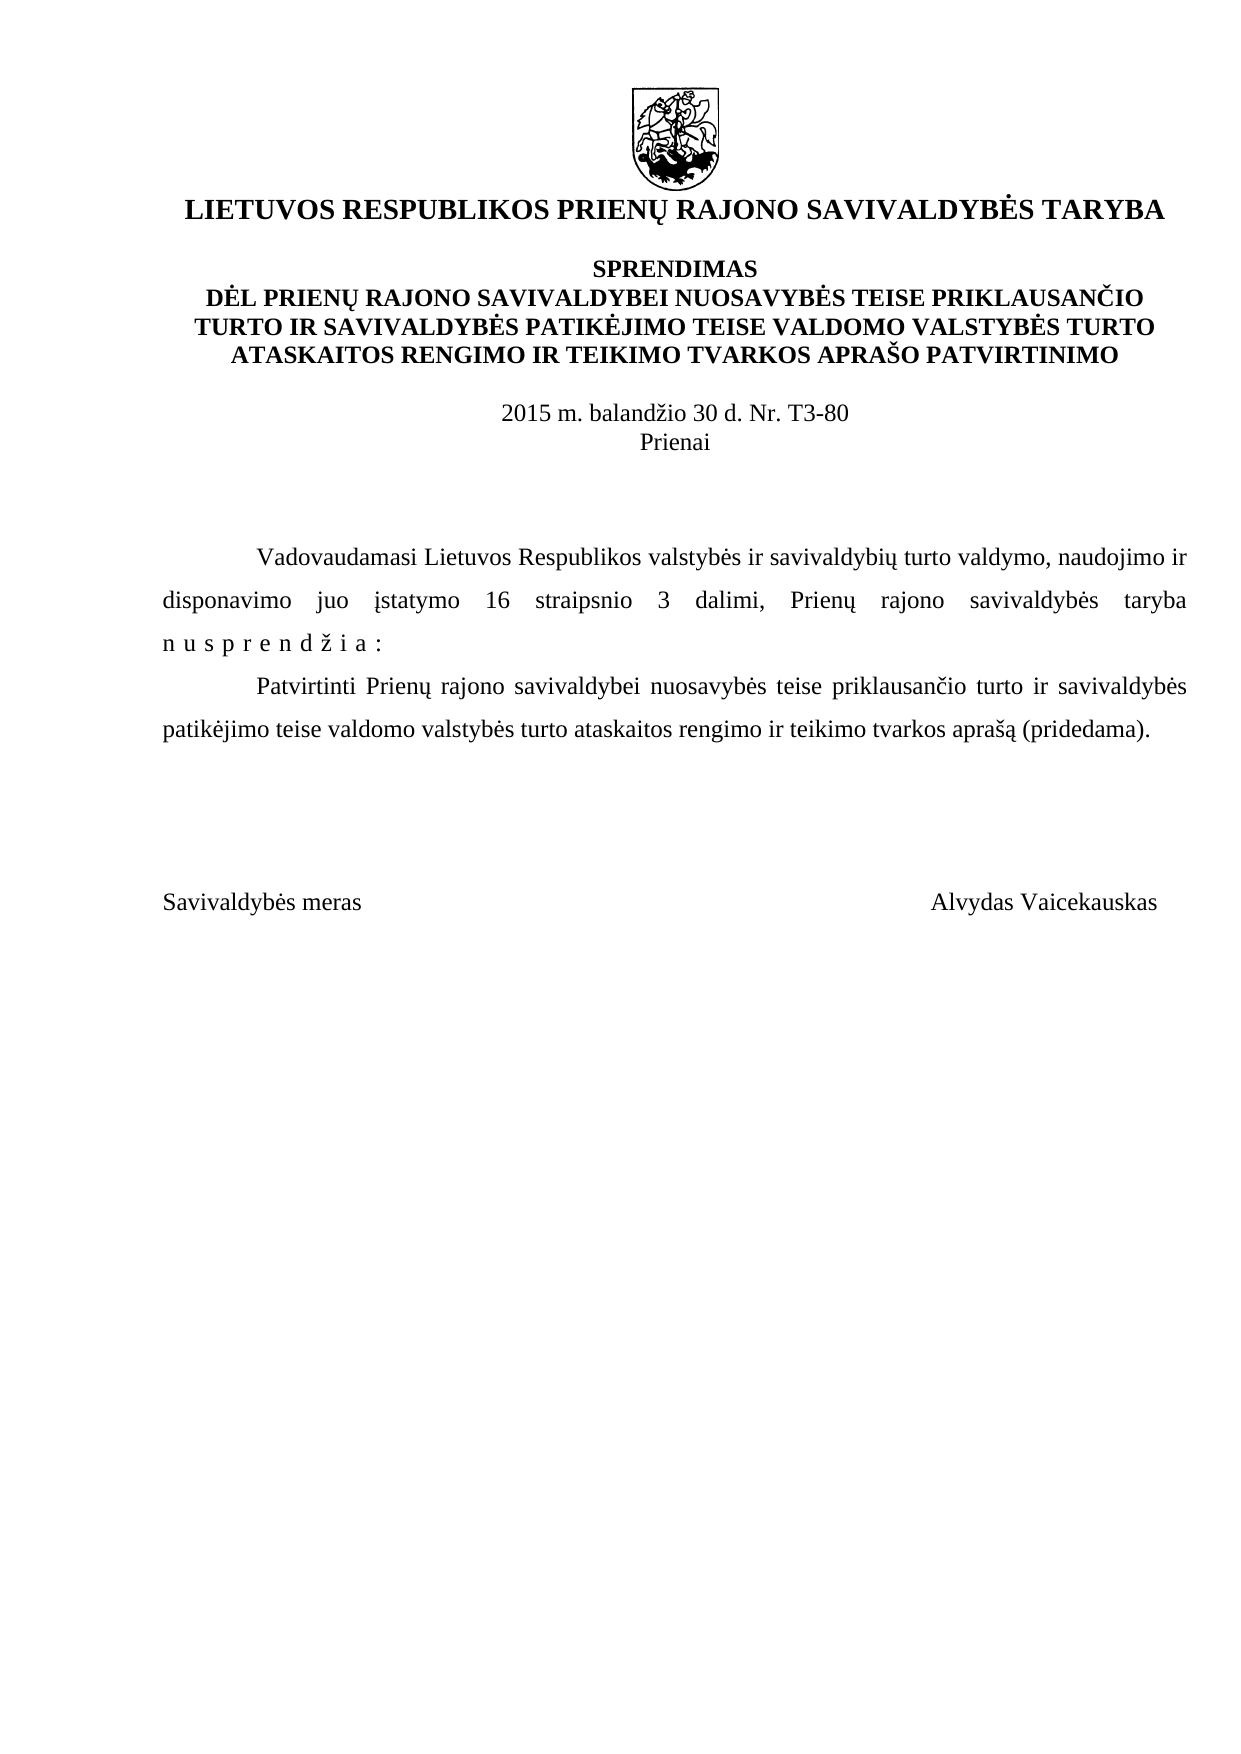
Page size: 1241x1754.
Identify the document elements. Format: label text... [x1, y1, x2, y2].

text Vadovaudamasi Lietuvos Respublikos valstybės ir savivaldybių turto valdymo, naudojimo ir disponavimo juo įstatymo 16 straipsnio 3 dalimi, Prienų rajono savivaldybės taryba nusprendžia: [162, 542, 1187, 657]
text Savivaldybės meras Alvydas Vaicekauskas [162, 887, 1187, 916]
text 2015 m. balandžio 30 d. Nr. T3-80 [162, 398, 1187, 427]
text LIETUVOS RESPUBLIKOS PRIENŲ RAJONO SAVIVALDYBĖS TARYBA [162, 192, 1187, 226]
text Patvirtinti Prienų rajono savivaldybei nuosavybės teise priklausančio turto ir savivaldybės patikėjimo teise valdomo valstybės turto ataskaitos rengimo ir teikimo tvarkos aprašą (pridedama). [162, 671, 1187, 743]
text Prienai [162, 427, 1187, 456]
text SPRENDIMAS [162, 254, 1187, 283]
text DĖL PRIENŲ RAJONO SAVIVALDYBEI NUOSAVYBĖS TEISE PRIKLAUSANČIO TURTO IR SAVIVALDYBĖS PATIKĖJIMO TEISE VALDOMO VALSTYBĖS TURTO ATASKAITOS RENGIMO IR TEIKIMO TVARKOS APRAŠO PATVIRTINIMO [162, 283, 1187, 369]
